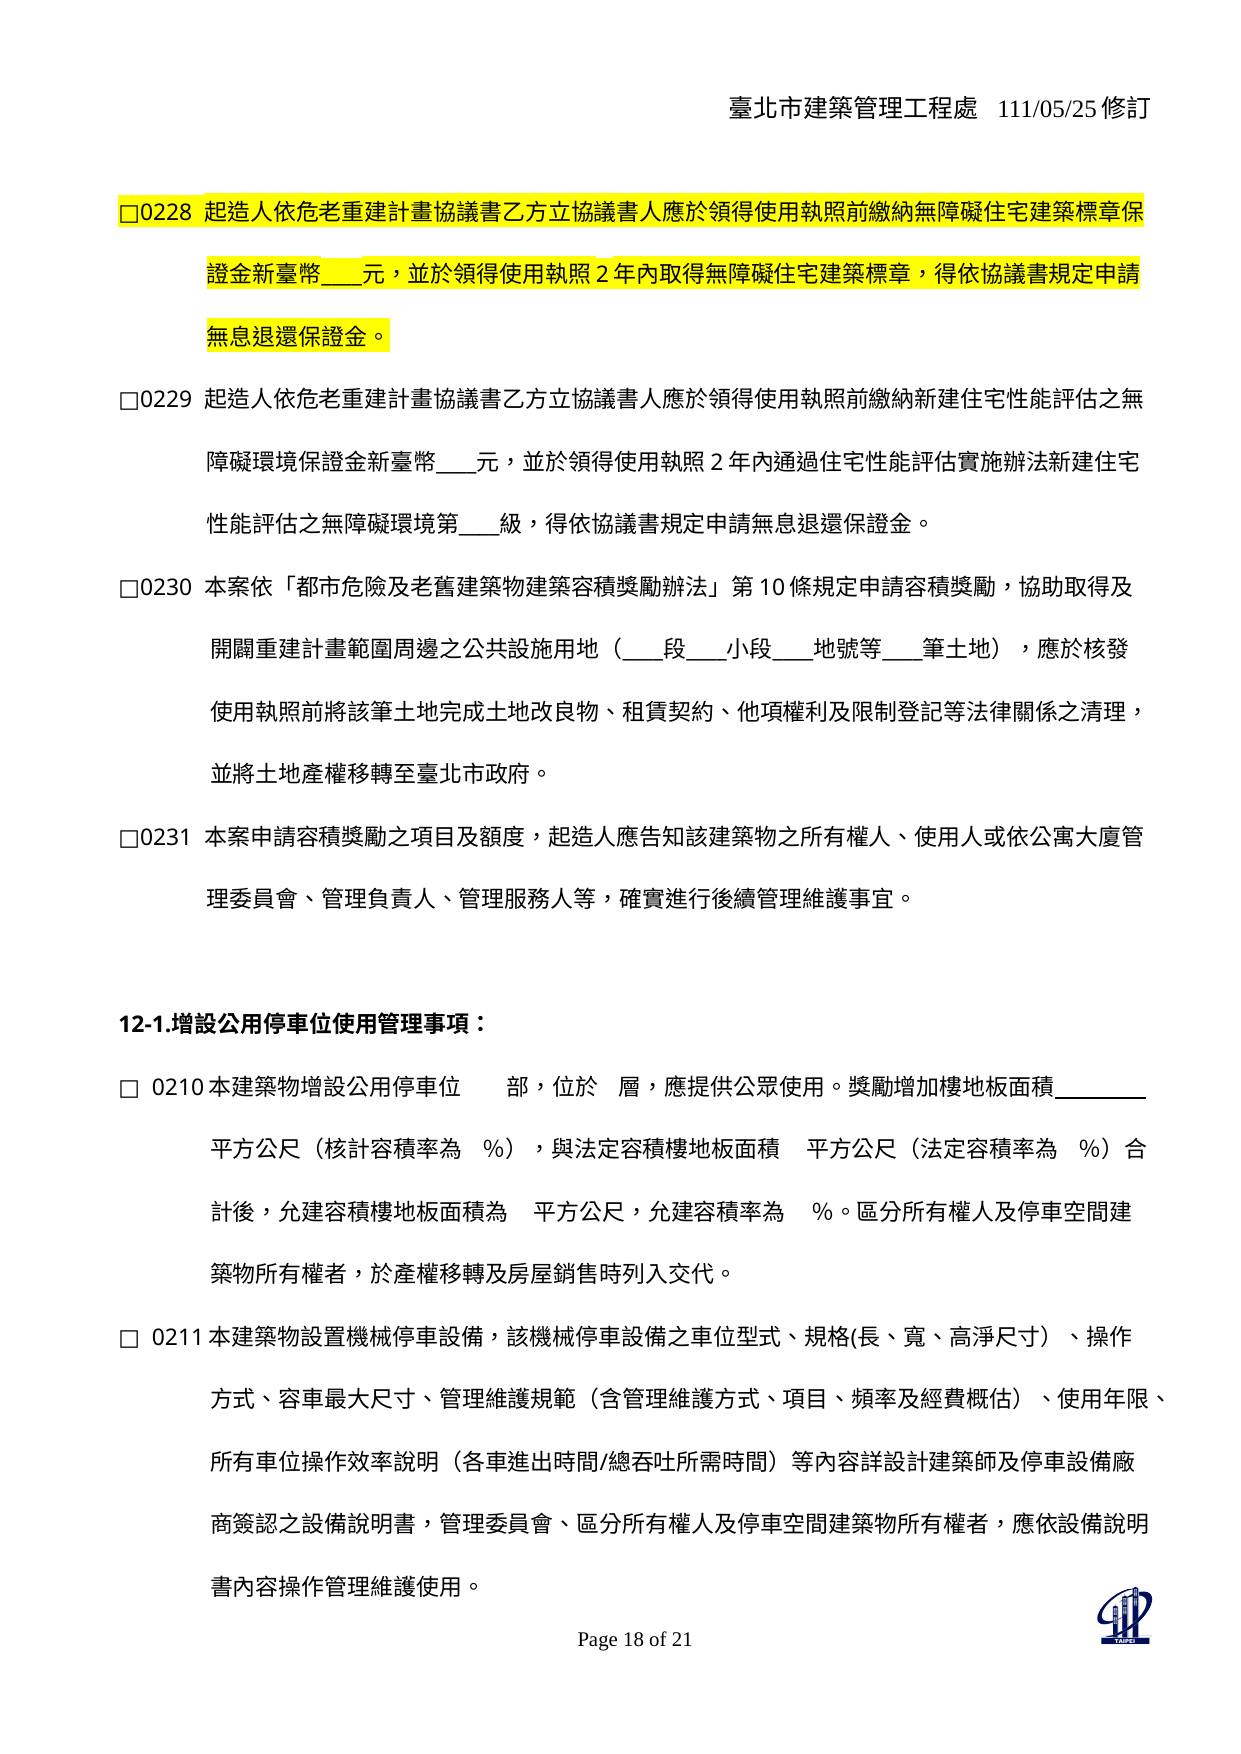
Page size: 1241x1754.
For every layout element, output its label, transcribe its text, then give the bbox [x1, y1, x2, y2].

text □ 0210本建築物增設公用停車位 部，位於 層，應提供公眾使用。獎勵增加樓地板面積 平方公尺（核計容積率為 ％），與法定容積樓地板面積 平方公尺（法定容積率為 ％）合計後，允建容積樓地板面積為 平方公尺，允建容積率為 ％。區分所有權人及停車空間建築物所有權者，於產權移轉及房屋銷售時列入交代。 [118, 1043, 1152, 1293]
text □0229 起造人依危老重建計畫協議書乙方立協議書人應於領得使用執照前繳納新建住宅性能評估之無障礙環境保證金新臺幣____元，並於領得使用執照2年內通過住宅性能評估實施辦法新建住宅性能評估之無障礙環境第____級，得依協議書規定申請無息退還保證金。 [118, 356, 1152, 543]
text □ 0211本建築物設置機械停車設備，該機械停車設備之車位型式、規格(長、寬、高淨尺寸）、操作方式、容車最大尺寸、管理維護規範（含管理維護方式、項目、頻率及經費概估）、使用年限、所有車位操作效率說明（各車進出時間/總吞吐所需時間）等內容詳設計建築師及停車設備廠商簽認之設備說明書，管理委員會、區分所有權人及停車空間建築物所有權者，應依設備說明書內容操作管理維護使用。 [118, 1293, 1152, 1606]
text 12-1.增設公用停車位使用管理事項： [118, 981, 1152, 1043]
text □0228 起造人依危老重建計畫協議書乙方立協議書人應於領得使用執照前繳納無障礙住宅建築標章保證金新臺幣____元，並於領得使用執照2年內取得無障礙住宅建築標章，得依協議書規定申請無息退還保證金。 [118, 168, 1152, 356]
text □0230 本案依「都市危險及老舊建築物建築容積獎勵辦法」第10條規定申請容積獎勵，協助取得及開闢重建計畫範圍周邊之公共設施用地（____段____小段____地號等____筆土地），應於核發使用執照前將該筆土地完成土地改良物、租賃契約、他項權利及限制登記等法律關係之清理，並將土地產權移轉至臺北市政府。 [118, 543, 1152, 793]
text □0231 本案申請容積獎勵之項目及額度，起造人應告知該建築物之所有權人、使用人或依公寓大廈管理委員會、管理負責人、管理服務人等，確實進行後續管理維護事宜。 [118, 793, 1152, 918]
